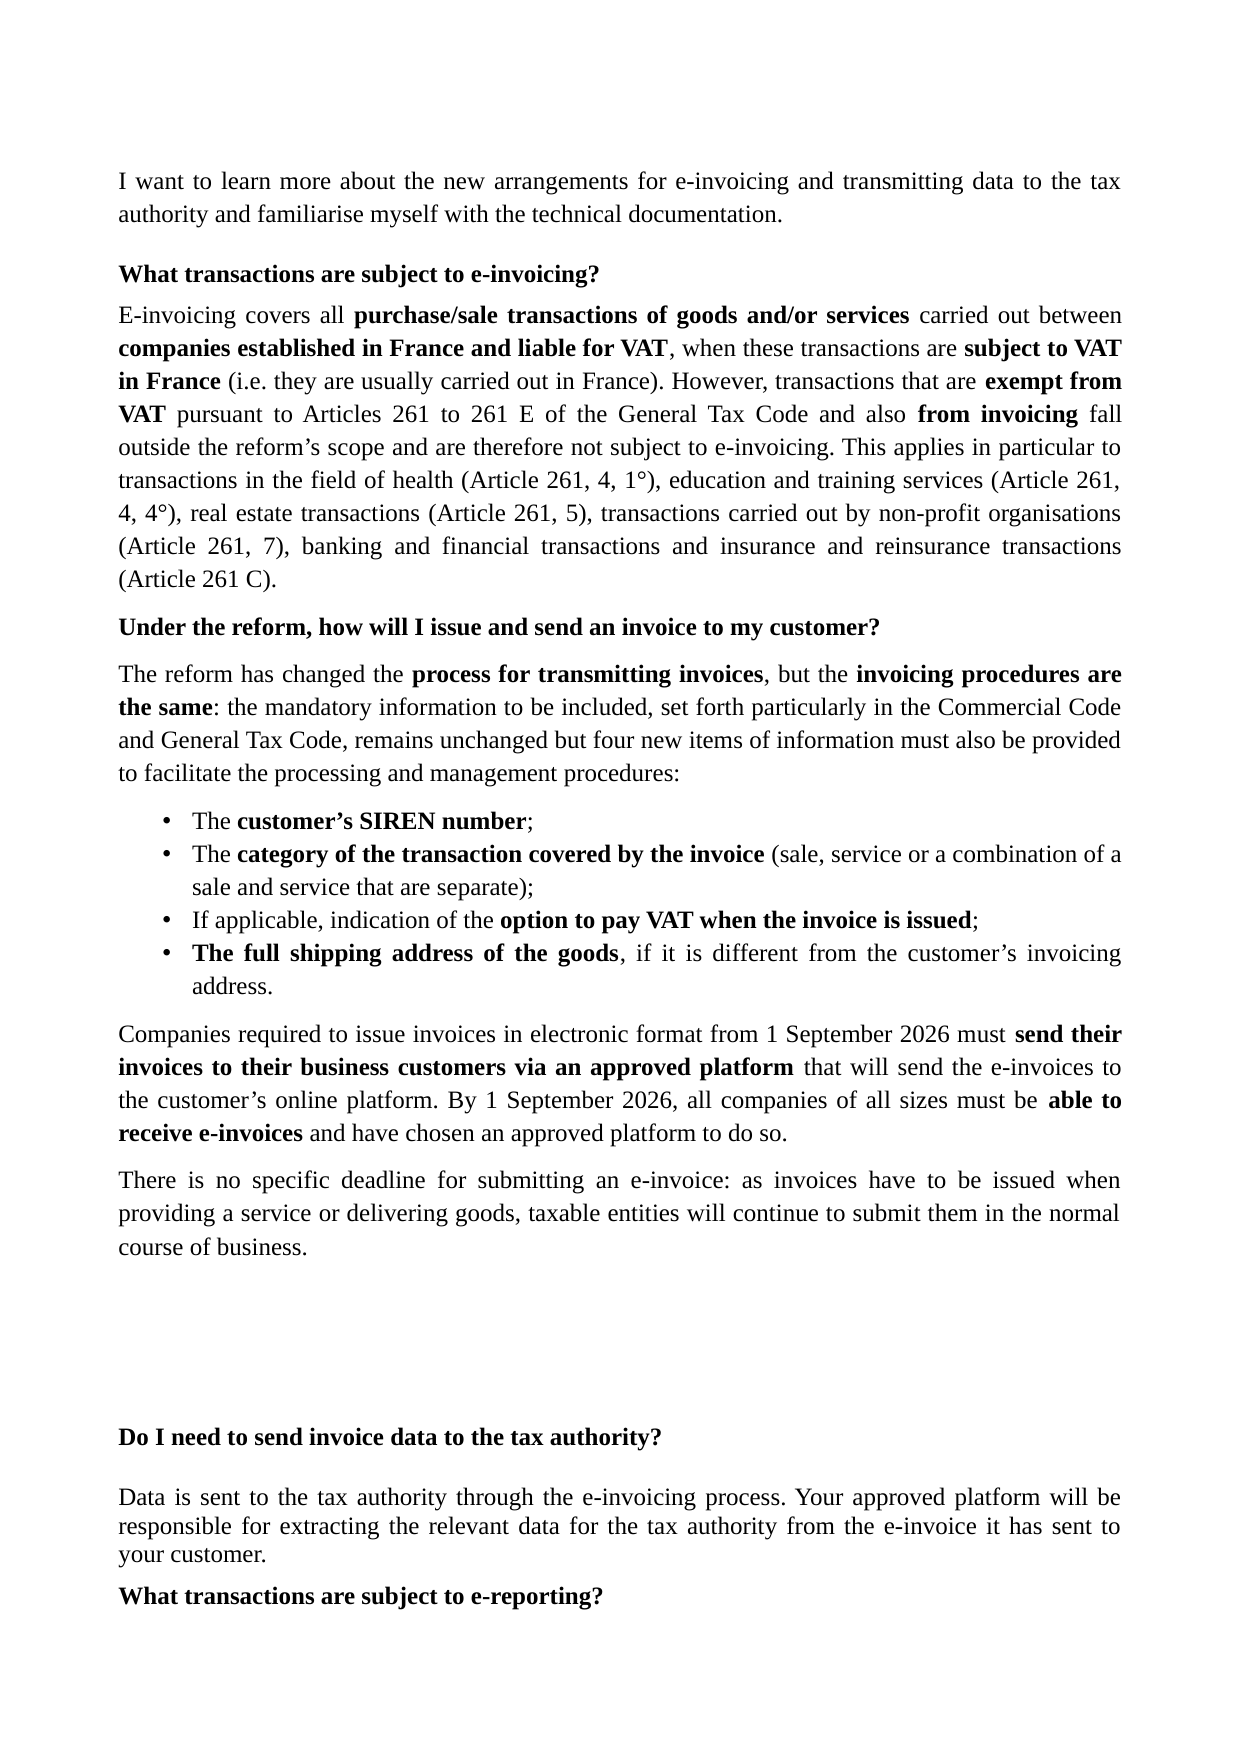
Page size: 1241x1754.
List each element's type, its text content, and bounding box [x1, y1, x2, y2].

text Companies required to issue invoices in electronic format from 1 September 2026 must send their invoices to their business customers via an approved platform that will send the e-invoices to the customer’s online platform. By 1 September 2026, all companies of all sizes must be able to receive e-invoices and have chosen an approved platform to do so. [118, 1019, 1122, 1147]
text The reform has changed the process for transmitting invoices, but the invoicing procedures are the same: the mandatory information to be included, set forth particularly in the Commercial Code and General Tax Code, remains unchanged but four new items of information must also be provided to facilitate the processing and management procedures: [118, 659, 1122, 787]
text I want to learn more about the new arrangements for e-invoicing and transmitting data to the tax authority and familiarise myself with the technical documentation. [118, 166, 1122, 227]
list The full shipping address of the goods, if it is different from the customer’s invoicing address. [162, 938, 1122, 1000]
list The customer’s SIREN number; [162, 806, 1122, 835]
text E-invoicing covers all purchase/sale transactions of goods and/or services carried out between companies established in France and liable for VAT, when these transactions are subject to VAT in France (i.e. they are usually carried out in France). However, transactions that are exempt from VAT pursuant to Articles 261 to 261 E of the General Tax Code and also from invoicing fall outside the reform’s scope and are therefore not subject to e-invoicing. This applies in particular to transactions in the field of health (Article 261, 4, 1°), education and training services (Article 261, 4, 4°), real estate transactions (Article 261, 5), transactions carried out by non-profit organisations (Article 261, 7), banking and financial transactions and insurance and reinsurance transactions (Article 261 C). [118, 300, 1122, 593]
list If applicable, indication of the option to pay VAT when the invoice is issued; [162, 905, 1122, 934]
text Do I need to send invoice data to the tax authority? [118, 1422, 1122, 1451]
list The category of the transaction covered by the invoice (sale, service or a combination of a sale and service that are separate); [162, 839, 1122, 901]
text What transactions are subject to e-reporting? [118, 1581, 1122, 1609]
subtitle What transactions are subject to e-invoicing? [118, 259, 1122, 288]
text There is no specific deadline for submitting an e-invoice: as invoices have to be issued when providing a service or delivering goods, taxable entities will continue to submit them in the normal course of business. [118, 1166, 1122, 1260]
text Under the reform, how will I issue and send an invoice to my customer? [118, 612, 1122, 641]
subtitle Data is sent to the tax authority through the e-invoicing process. Your approved platform will be responsible for extracting the relevant data for the tax authority from the e-invoice it has sent to your customer. [118, 1482, 1122, 1568]
